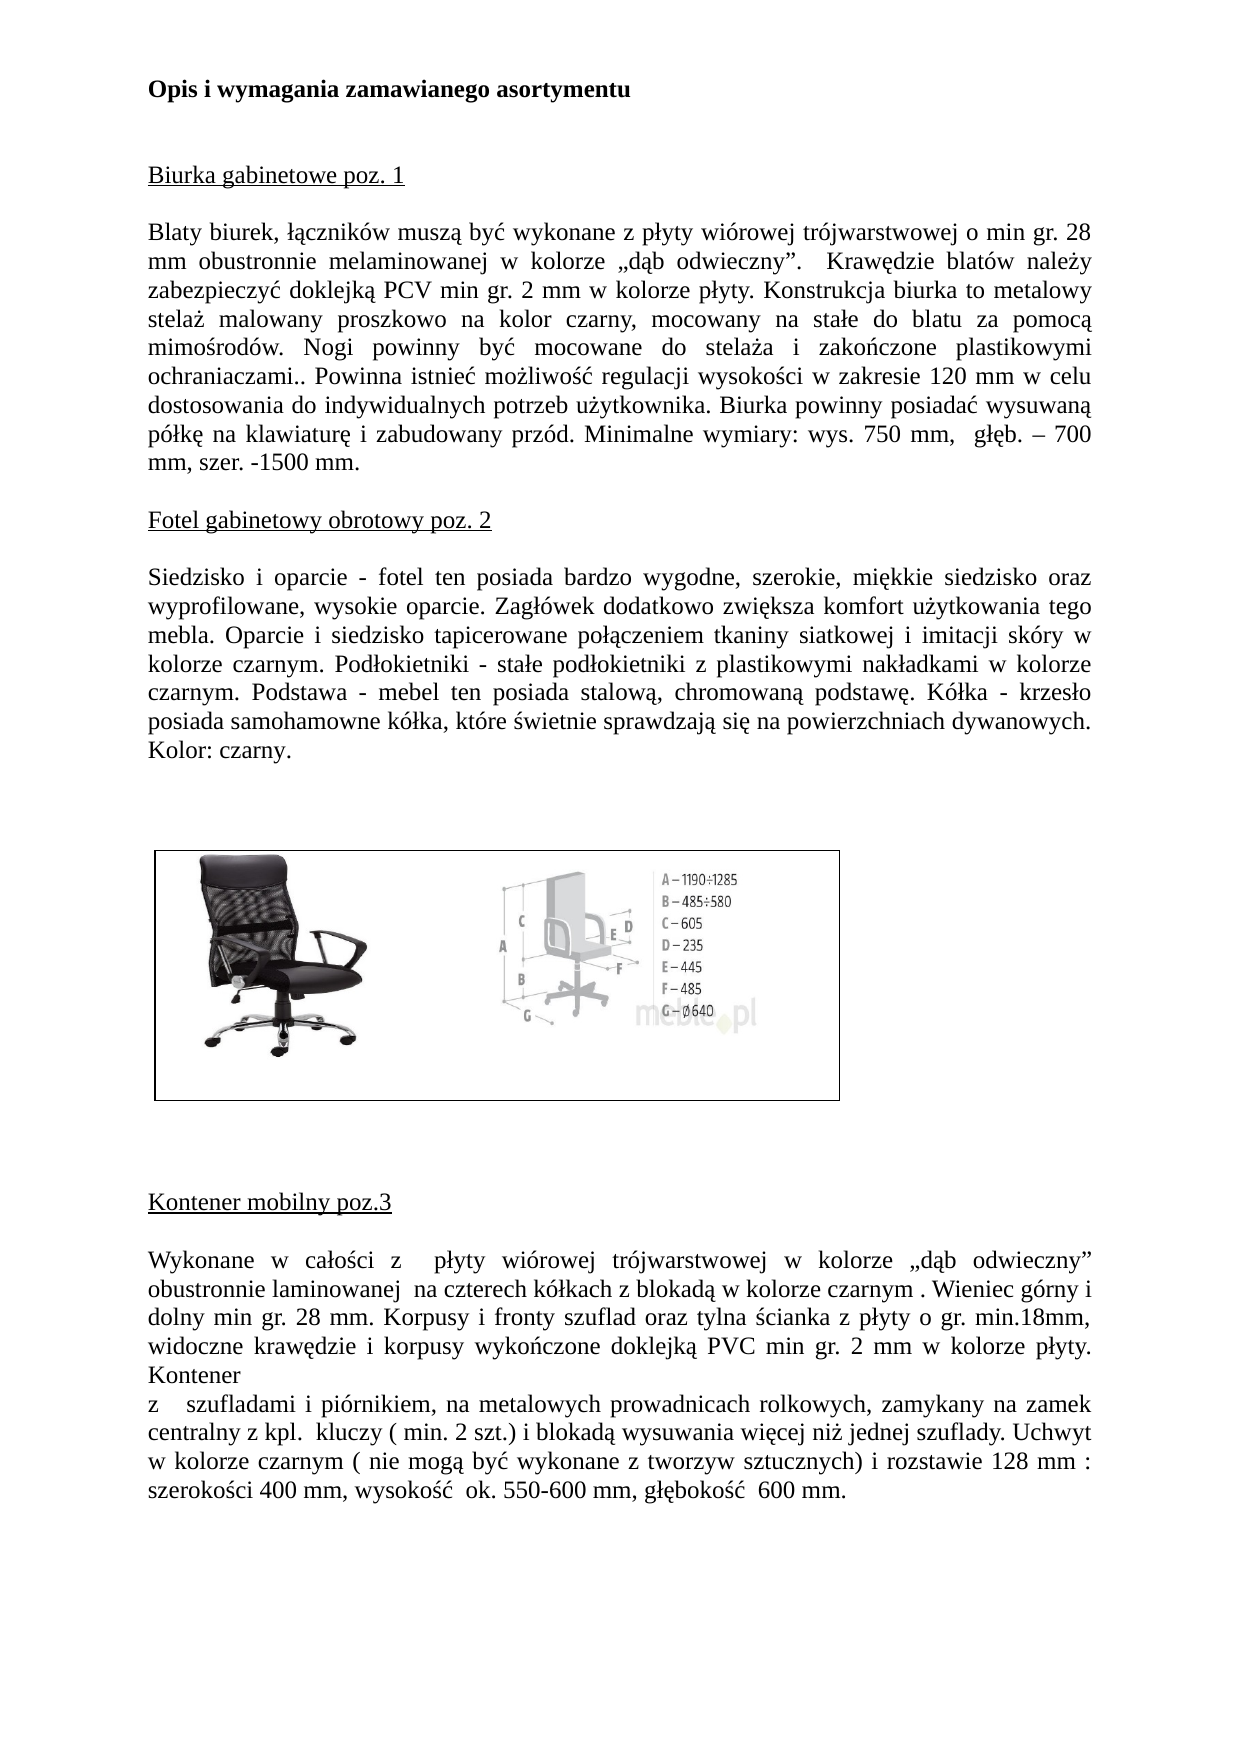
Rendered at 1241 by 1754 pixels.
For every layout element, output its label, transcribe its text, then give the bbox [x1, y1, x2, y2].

text Fotel gabinetowy obrotowy poz. 2 [148, 505, 1091, 534]
table_header [148, 821, 848, 1101]
text Opis i wymagania zamawianego asortymentu [148, 74, 1093, 102]
text Kontener mobilny poz.3 [148, 1187, 1091, 1216]
text Blaty biurek, łączników muszą być wykonane z płyty wiórowej trójwarstwowej o min gr. 28 mm obustronnie melaminowanej w kolorze „dąb odwieczny”. Krawędzie blatów należy zabezpieczyć doklejką PCV min gr. 2 mm w kolorze płyty. Konstrukcja biurka to metalowy stelaż malowany proszkowo na kolor czarny, mocowany na stałe do blatu za pomocą mimośrodów. Nogi powinny być mocowane do stelaża i zakończone plastikowymi ochraniaczami.. Powinna istnieć możliwość regulacji wysokości w zakresie 120 mm w celu dostosowania do indywidualnych potrzeb użytkownika. Biurka powinny posiadać wysuwaną półkę na klawiaturę i zabudowany przód. Minimalne wymiary: wys. 750 mm, głęb. – 700 mm, szer. -1500 mm. [148, 217, 1093, 476]
text Siedzisko i oparcie - fotel ten posiada bardzo wygodne, szerokie, miękkie siedzisko oraz wyprofilowane, wysokie oparcie. Zagłówek dodatkowo zwiększa komfort użytkowania tego mebla. Oparcie i siedzisko tapicerowane połączeniem tkaniny siatkowej i imitacji skóry w kolorze czarnym. Podłokietniki - stałe podłokietniki z plastikowymi nakładkami w kolorze czarnym. Podstawa - mebel ten posiada stalową, chromowaną podstawę. Kółka - krzesło posiada samohamowne kółka, które świetnie sprawdzają się na powierzchniach dywanowych. Kolor: czarny. [148, 562, 1093, 764]
text Wykonane w całości z płyty wiórowej trójwarstwowej w kolorze „dąb odwieczny” obustronnie laminowanej na czterech kółkach z blokadą w kolorze czarnym . Wieniec górny i dolny min gr. 28 mm. Korpusy i fronty szuflad oraz tylna ścianka z płyty o gr. min.18mm, widoczne krawędzie i korpusy wykończone doklejką PVC min gr. 2 mm w kolorze płyty. Kontener z szufladami i piórnikiem, na metalowych prowadnicach rolkowych, zamykany na zamek centralny z kpl. kluczy ( min. 2 szt.) i blokadą wysuwania więcej niż jednej szuflady. Uchwyt w kolorze czarnym ( nie mogą być wykonane z tworzyw sztucznych) i rozstawie 128 mm : szerokości 400 mm, wysokość ok. 550-600 mm, głębokość 600 mm. [148, 1245, 1093, 1504]
table_header [156, 851, 839, 1100]
text Biurka gabinetowe poz. 1 [148, 160, 1093, 189]
